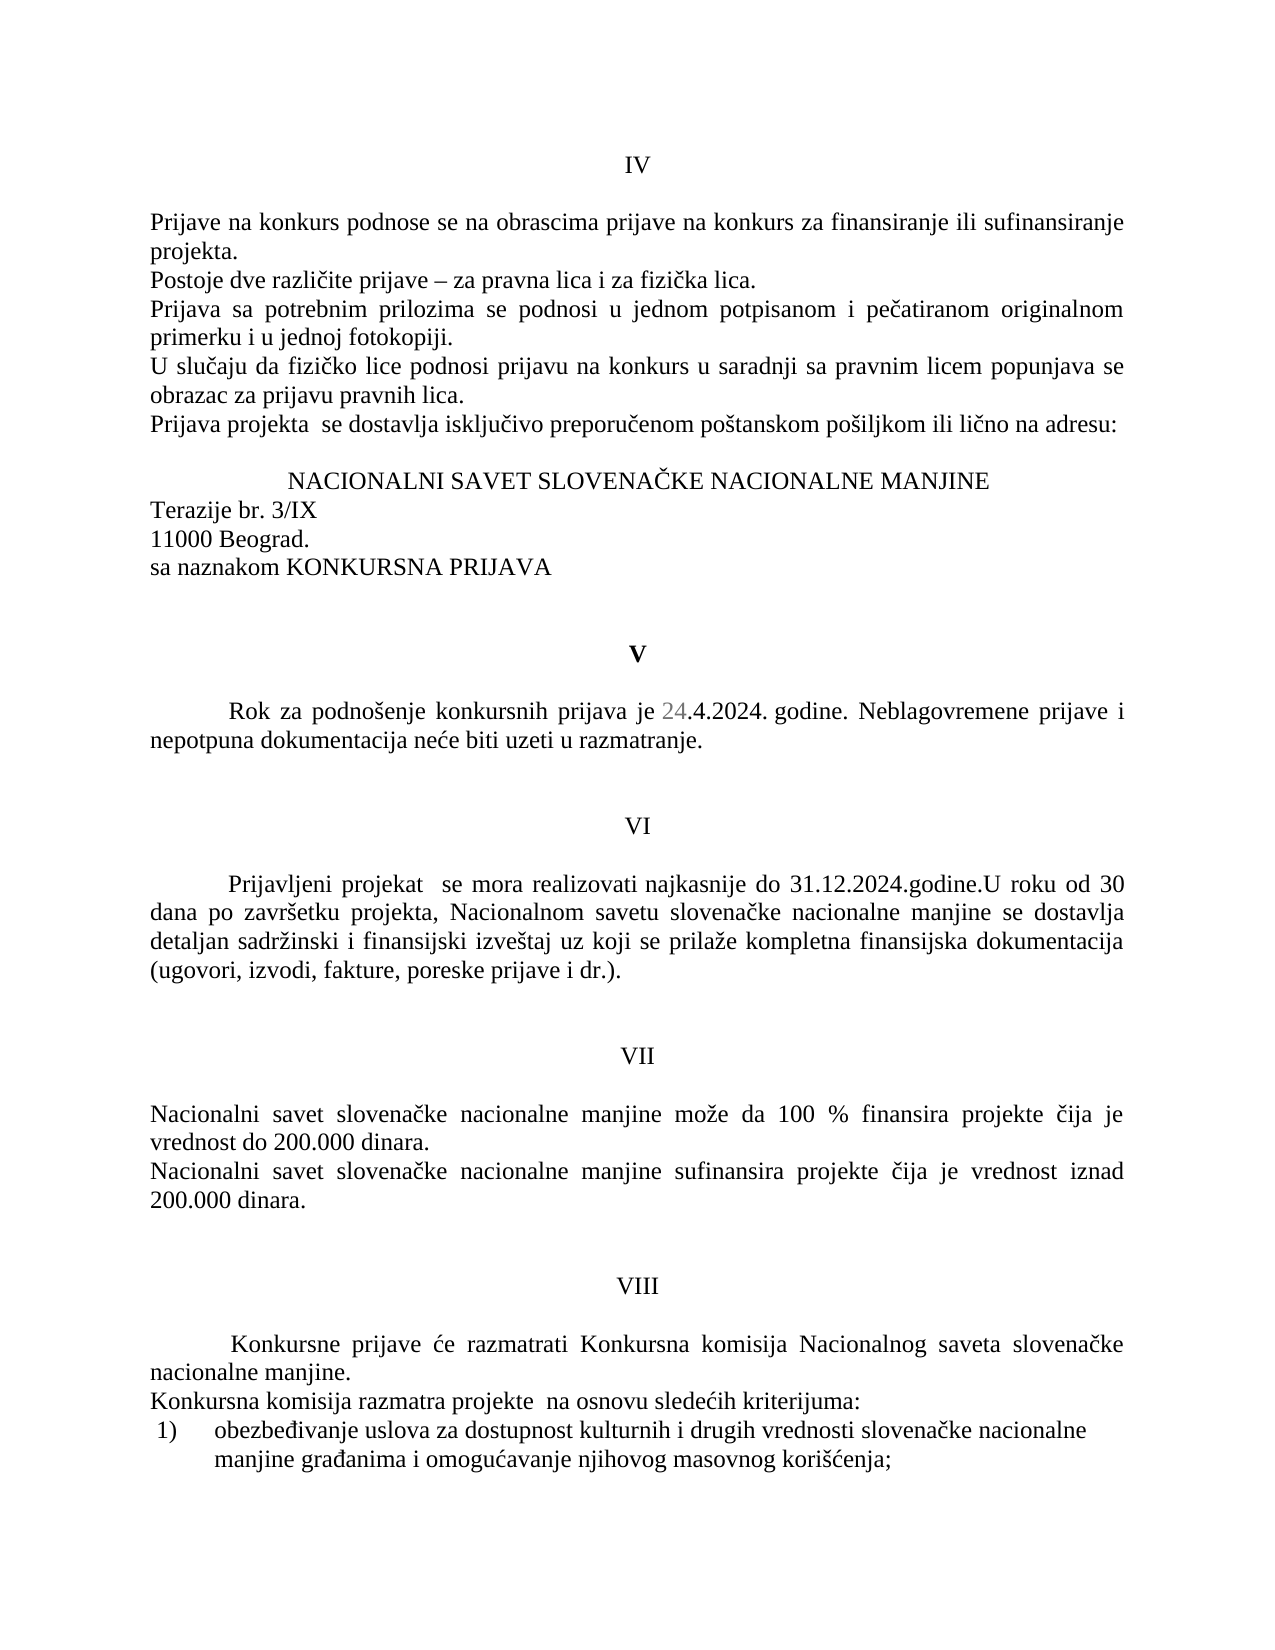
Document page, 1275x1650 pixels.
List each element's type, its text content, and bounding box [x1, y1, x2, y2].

text 11000 Beograd. [150, 524, 1125, 552]
text Prijava sa potrebnim prilozima se podnosi u jednom potpisanom i pečatiranom originalnom primerku i u jednoj fotokopiji. [150, 294, 1125, 351]
text Konkursna komisija razmatra projekte na osnovu sledećih kriterijuma: [150, 1386, 1125, 1415]
text VII [150, 1041, 1125, 1070]
text Rok za podnošenje konkursnih prijava je 24.4.2024. godine. Neblagovremene prijave i nepotpuna dokumentacija neće biti uzeti u razmatranje. [150, 696, 1125, 754]
text Konkursne prijave će razmatrati Konkursna komisija Nacionalnog saveta slovenačke nacionalne manjine. [150, 1329, 1125, 1386]
text IV [150, 150, 1125, 179]
text U slučaju da fizičko lice podnosi prijavu na konkurs u saradnji sa pravnim licem popunjava se obrazac za prijavu pravnih lica. [150, 351, 1125, 409]
text manjine građanima i omogućavanje njihovog masovnog korišćenja; [214, 1444, 1125, 1472]
text Postoje dve različite prijave – za pravna lica i za fizička lica. [150, 265, 1125, 294]
text Nacionalni savet slovenačke nacionalne manjine sufinansira projekte čija je vrednost iznad 200.000 dinara. [150, 1156, 1125, 1214]
text VIII [150, 1271, 1125, 1300]
list obezbeđivanje uslova za dostupnost kulturnih i drugih vrednosti slovenačke nacionalne [156, 1415, 1125, 1444]
text Terazije br. 3/IX [150, 495, 1125, 524]
text V [150, 639, 1125, 667]
text Nacionalni savet slovenačke nacionalne manjine može da 100 % finansira projekte čija je vrednost do 200.000 dinara. [150, 1099, 1125, 1156]
text Prijava projekta se dostavlja isključivo preporučenom poštanskom pošiljkom ili lično na adresu: [150, 409, 1125, 437]
text sa naznakom KONKURSNA PRIJAVA [150, 552, 1125, 581]
text Prijavljeni projekat se mora realizovati najkasnije do 31.12.2024.godine.U roku od 30 dana po završetku projekta, Nacionalnom savetu slovenačke nacionalne manjine se dostavlja detaljan sadržinski i finansijski izveštaj uz koji se prilaže kompletna finansijska dokumentacija (ugovori, izvodi, fakture, poreske prijave i dr.). [150, 869, 1125, 984]
text VI [150, 811, 1125, 840]
text Prijave na konkurs podnose se na obrascima prijave na konkurs za finansiranje ili sufinansiranje projekta. [150, 207, 1125, 265]
text NACIONALNI SAVET SLOVENAČKE NACIONALNE MANJINE [150, 466, 1125, 495]
